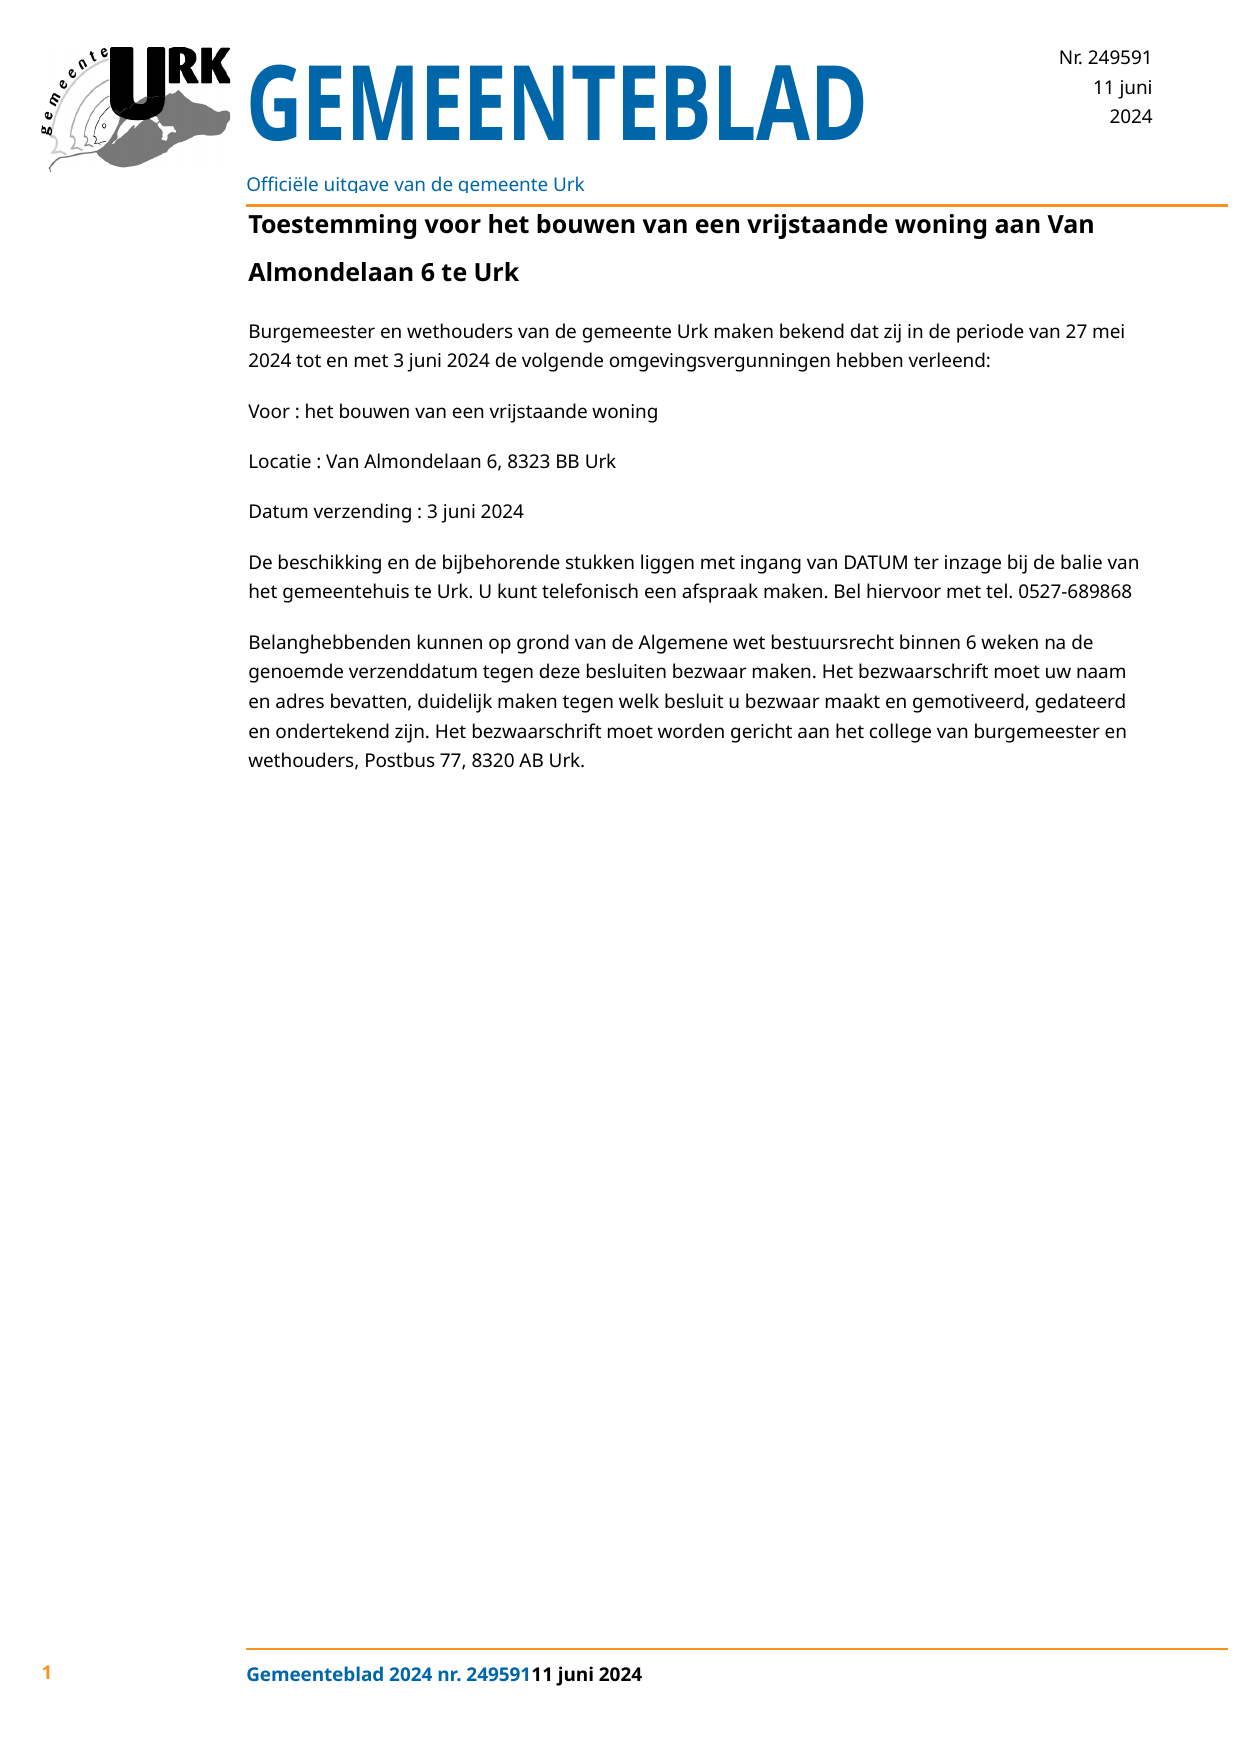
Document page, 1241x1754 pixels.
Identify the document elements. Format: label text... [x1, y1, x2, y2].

text Locatie : Van Almondelaan 6, 8323 BB Urk [248, 448, 1152, 474]
text Toestemming voor het bouwen van een vrijstaande woning aan Van Almondelaan 6 te Urk [248, 207, 1152, 288]
text Belanghebbenden kunnen op grond van de Algemene wet bestuursrecht binnen 6 weken na de genoemde verzenddatum tegen deze besluiten bezwaar maken. Het bezwaarschrift moet uw naam en adres bevatten, duidelijk maken tegen welk besluit u bezwaar maakt en gemotiveerd, gedateerd en ondertekend zijn. Het bezwaarschrift moet worden gericht aan het college van burgemeester en wethouders, Postbus 77, 8320 AB Urk. [248, 629, 1152, 773]
text Burgemeester en wethouders van de gemeente Urk maken bekend dat zij in de periode van 27 mei 2024 tot en met 3 juni 2024 de volgende omgevingsvergunningen hebben verleend: [248, 318, 1152, 373]
text De beschikking en de bijbehorende stukken liggen met ingang van DATUM ter inzage bij de balie van het gemeentehuis te Urk. U kunt telefonisch een afspraak maken. Bel hiervoor met tel. 0527-689868 [248, 549, 1152, 604]
picture [41, 47, 231, 172]
text Voor : het bouwen van een vrijstaande woning [248, 398, 1152, 424]
text Datum verzending : 3 juni 2024 [248, 499, 1152, 524]
